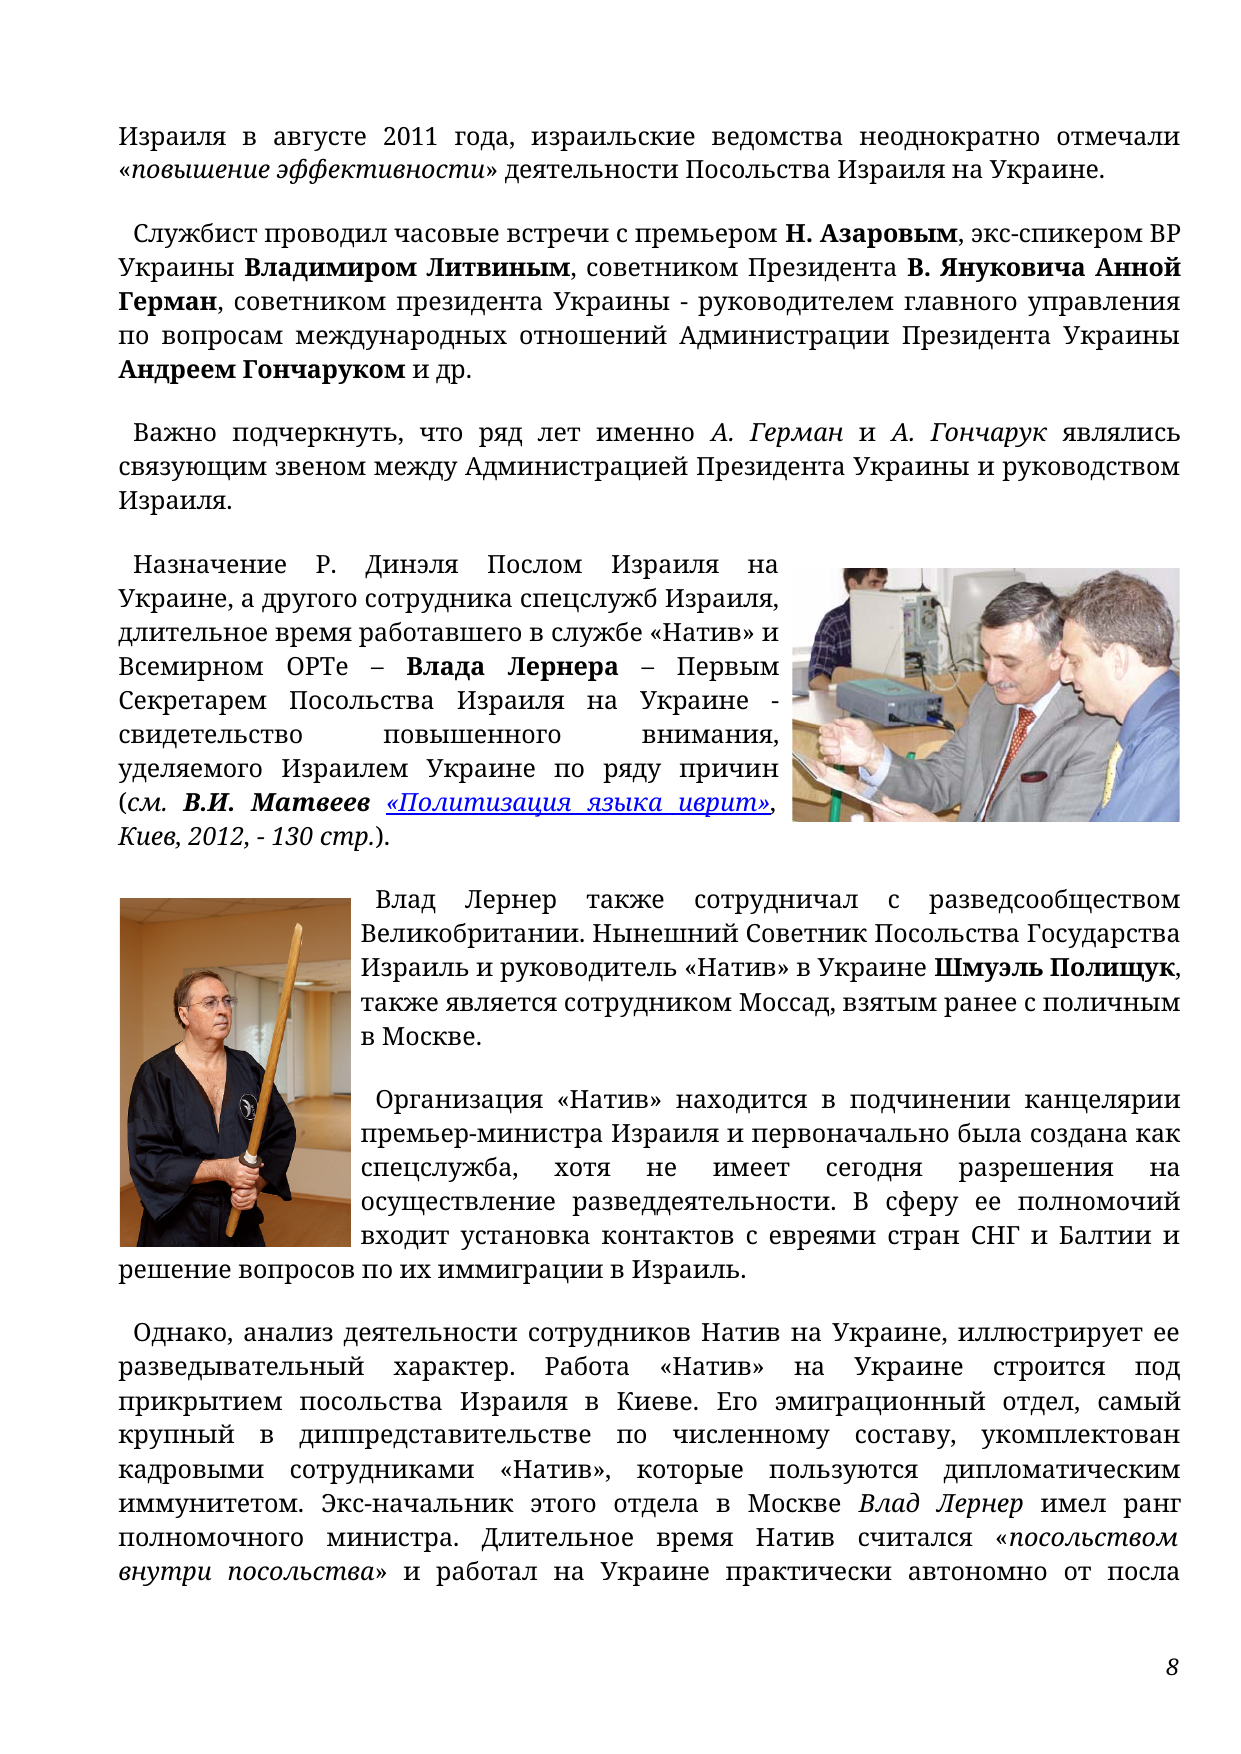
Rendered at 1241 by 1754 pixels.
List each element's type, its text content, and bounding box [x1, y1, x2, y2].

picture [792, 568, 1180, 822]
picture [119, 898, 351, 1247]
text Однако, анализ деятельности сотрудников Натив на Украине, иллюстрирует ее разведывательный характер. Работа «Натив» на Украине строится под прикрытием посольства Израиля в Киеве. Его эмиграционный отдел, самый крупный в диппредставительстве по численному составу, укомплектован кадровыми сотрудниками «Натив», которые пользуются дипломатическим иммунитетом. Экс-начальник этого отдела в Москве Влад Лернер имел ранг полномочного министра. Длительное время Натив считался «посольством внутри посольства» и работал на Украине практически автономно от посла [118, 1315, 1181, 1587]
text Влад Лернер также сотрудничал с разведсообществом Великобритании. Нынешний Советник Посольства Государства Израиль и руководитель «Натив» в Украине Шмуэль Полищук, также является сотрудником Моссад, взятым ранее с поличным в Москве. [118, 882, 1181, 1248]
text Организация «Натив» находится в подчинении канцелярии премьер-министра Израиля и первоначально была создана как спецслужба, хотя не имеет сегодня разрешения на осуществление разведдеятельности. В сферу ее полномочий входит установка контактов с евреями стран СНГ и Балтии и решение вопросов по их иммиграции в Израиль. [118, 1081, 1181, 1286]
text Службист проводил часовые встречи с премьером Н. Азаровым, экс-спикером ВР Украины Владимиром Литвиным, советником Президента В. Януковича Анной Герман, советником президента Украины - руководителем главного управления по вопросам международных отношений Администрации Президента Украины Андреем Гончаруком и др. [118, 215, 1181, 386]
text Важно подчеркнуть, что ряд лет именно А. Герман и А. Гончарук являлись связующим звеном между Администрацией Президента Украины и руководством Израиля. [118, 415, 1181, 517]
text Израиля в августе 2011 года, израильские ведомства неоднократно отмечали «повышение эффективности» деятельности Посольства Израиля на Украине. [118, 118, 1181, 186]
text Назначение Р. Динэля Послом Израиля на Украине, а другого сотрудника спецслужб Израиля, длительное время работавшего в службе «Натив» и Всемирном ОРТе – Влада Лернера – Первым Секретарем Посольства Израиля на Украине - свидетельство повышенного внимания, уделяемого Израилем Украине по ряду причин (см. В.И. Матвеев «Политизация языка иврит», Киев, 2012, - 130 стр.). [118, 546, 1181, 853]
